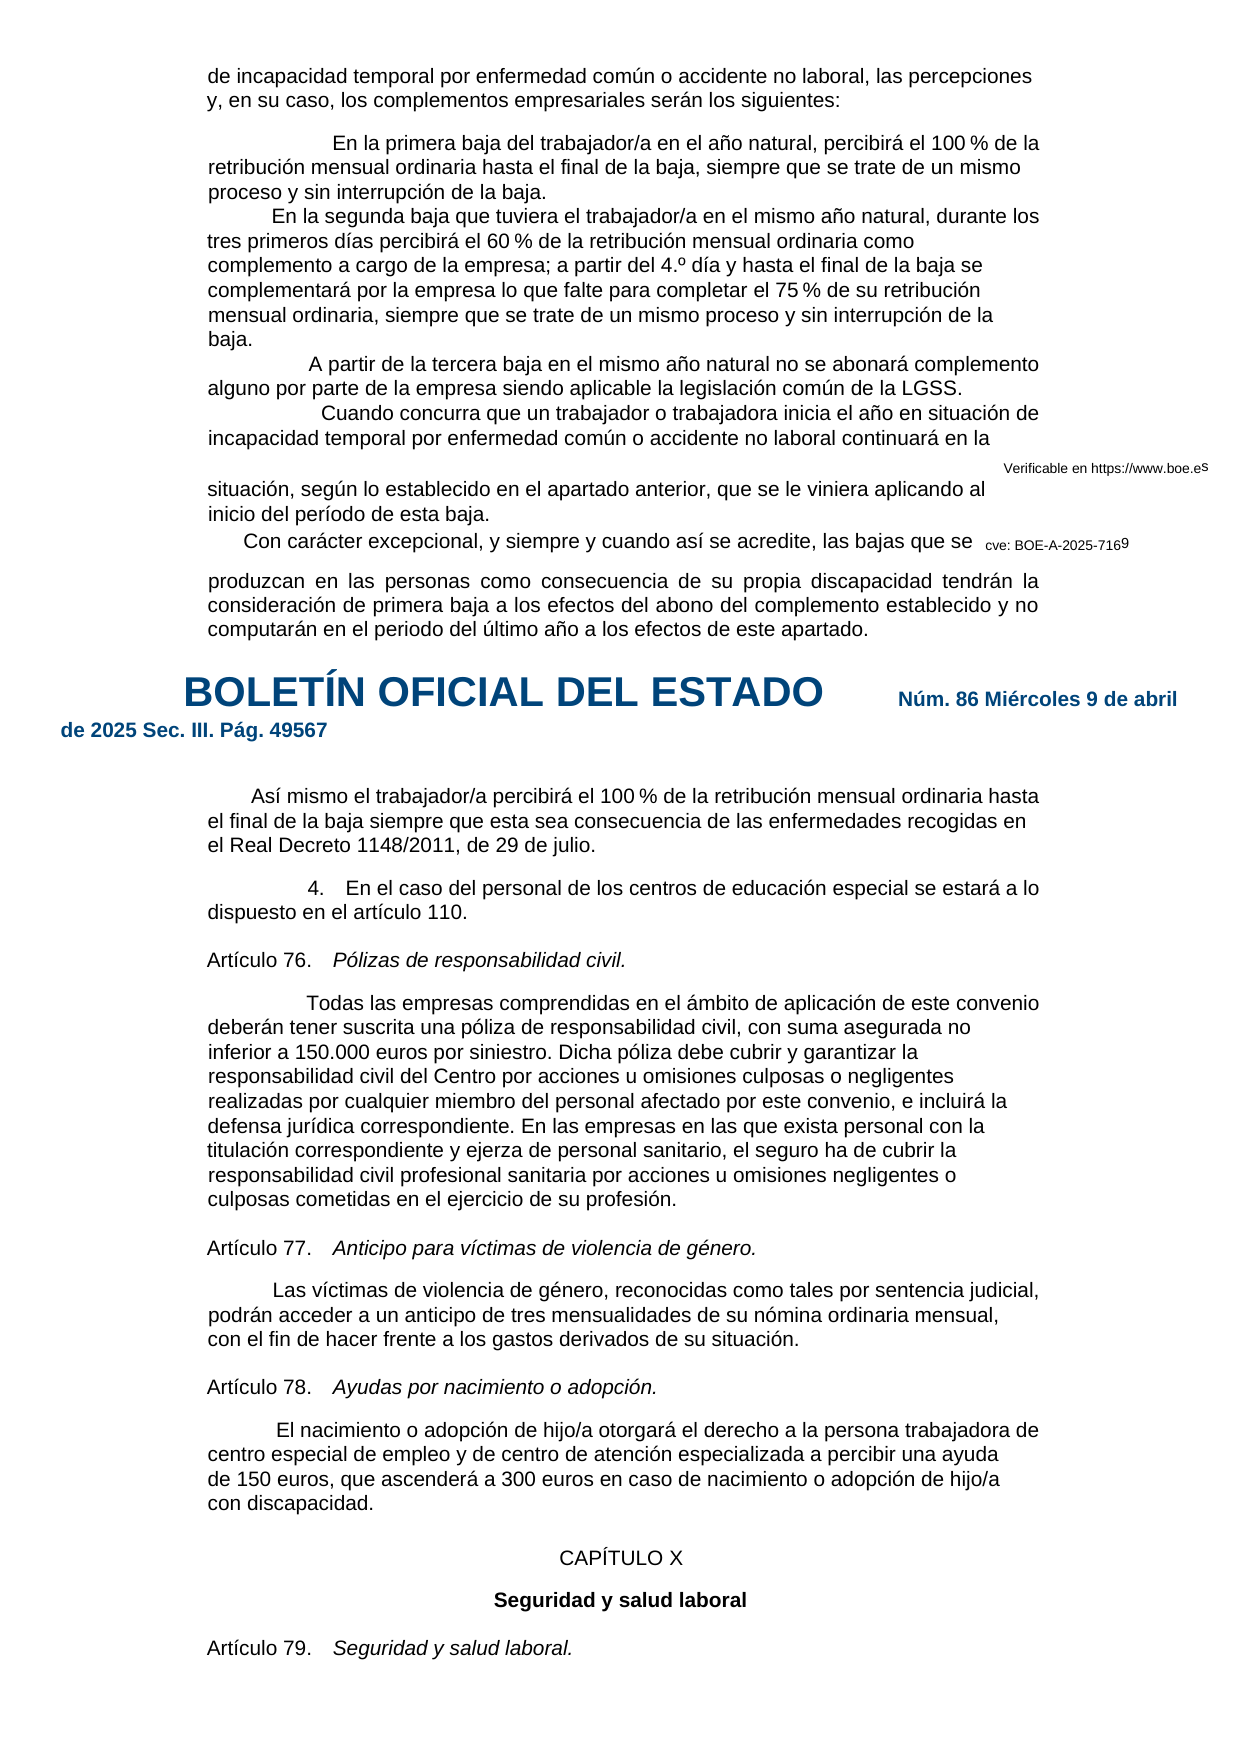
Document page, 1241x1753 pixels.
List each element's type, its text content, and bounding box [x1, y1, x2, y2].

text y, en su caso, los complementos empresariales serán los siguientes: [207, 88, 1212, 112]
text Verificable en https://www.boe.es [59, 449, 1208, 477]
text con el fin de hacer frente a los gastos derivados de su situación. [207, 1327, 1212, 1351]
text Cuando concurra que un trabajador o trabajadora inicia el año en situación de [59, 401, 1040, 425]
text mensual ordinaria, siempre que se trate de un mismo proceso y sin interrupción de la [208, 302, 1212, 326]
text responsabilidad civil del Centro por acciones u omisiones culposas o negligentes [208, 1064, 1212, 1088]
text Artículo 78. Ayudas por nacimiento o adopción. [207, 1375, 1212, 1399]
text podrán acceder a un anticipo de tres mensualidades de su nómina ordinaria mensual, [208, 1302, 1212, 1326]
text complementará por la empresa lo que falte para completar el 75 % de su retribución [207, 278, 1212, 302]
text alguno por parte de la empresa siendo aplicable la legislación común de la LGSS. [207, 376, 1212, 400]
text proceso y sin interrupción de la baja. [208, 179, 1212, 203]
text Con carácter excepcional, y siempre y cuando así se acredite, las bajas que se cve: BOE-A-2025-7169 [243, 526, 1196, 554]
text BOLETÍN OFICIAL DEL ESTADO Núm. 86 Miércoles 9 de abril de 2025 Sec. III. Pág. 49567 [59, 641, 1182, 741]
text deberán tener suscrita una póliza de responsabilidad civil, con suma asegurada no [207, 1015, 1212, 1039]
text con discapacidad. [207, 1491, 1212, 1515]
text situación, según lo establecido en el apartado anterior, que se le viniera aplicando al [207, 477, 1212, 501]
text de incapacidad temporal por enfermedad común o accidente no laboral, las percepciones [207, 63, 1212, 87]
text Así mismo el trabajador/a percibirá el 100 % de la retribución mensual ordinaria hasta [59, 784, 1040, 808]
text Artículo 79. Seguridad y salud laboral. [207, 1636, 1212, 1660]
text dispuesto en el artículo 110. [207, 900, 1212, 924]
text tres primeros días percibirá el 60 % de la retribución mensual ordinaria como [207, 229, 1212, 253]
text Todas las empresas comprendidas en el ámbito de aplicación de este convenio [59, 991, 1040, 1014]
picture [58, 654, 183, 707]
text 4. En el caso del personal de los centros de educación especial se estará a lo [59, 876, 1040, 899]
picture [835, 640, 898, 707]
text baja. [208, 327, 1212, 351]
text el Real Decreto 1148/2011, de 29 de julio. [207, 833, 1212, 857]
text Seguridad y salud laboral [494, 1588, 1212, 1612]
text Artículo 76. Pólizas de responsabilidad civil. [207, 948, 1212, 972]
text En la primera baja del trabajador/a en el año natural, percibirá el 100 % de la [59, 130, 1040, 154]
text titulación correspondiente y ejerza de personal sanitario, el seguro ha de cubrir la [207, 1138, 1212, 1162]
text En la segunda baja que tuviera el trabajador/a en el mismo año natural, durante los [59, 204, 1040, 228]
text responsabilidad civil profesional sanitaria por acciones u omisiones negligentes o [208, 1163, 1212, 1187]
text produzcan en las personas como consecuencia de su propia discapacidad tendrán la consideración de primera baja a los efectos del abono del complemento establecido y no computarán en el periodo del último año a los efectos de este apartado. [207, 570, 1040, 641]
text Artículo 77. Anticipo para víctimas de violencia de género. [207, 1236, 1212, 1259]
text CAPÍTULO X [559, 1545, 1212, 1569]
text culposas cometidas en el ejercicio de su profesión. [207, 1187, 1212, 1211]
text incapacidad temporal por enfermedad común o accidente no laboral continuará en la [208, 425, 1212, 449]
text centro especial de empleo y de centro de atención especializada a percibir una ayuda [207, 1442, 1212, 1466]
text defensa jurídica correspondiente. En las empresas en las que exista personal con la [207, 1113, 1212, 1137]
text realizadas por cualquier miembro del personal afectado por este convenio, e incluirá la [208, 1089, 1212, 1113]
text Las víctimas de violencia de género, reconocidas como tales por sentencia judicial, [59, 1278, 1040, 1302]
text A partir de la tercera baja en el mismo año natural no se abonará complemento [59, 352, 1040, 376]
text inferior a 150.000 euros por siniestro. Dicha póliza debe cubrir y garantizar la [208, 1040, 1212, 1064]
text retribución mensual ordinaria hasta el final de la baja, siempre que se trate de un mismo [208, 155, 1212, 179]
text inicio del período de esta baja. [208, 502, 1212, 526]
text el final de la baja siempre que esta sea consecuencia de las enfermedades recogidas en [207, 809, 1212, 833]
text de 150 euros, que ascenderá a 300 euros en caso de nacimiento o adopción de hijo/a [207, 1467, 1212, 1491]
text complemento a cargo de la empresa; a partir del 4.º día y hasta el final de la baja se [207, 253, 1212, 277]
text El nacimiento o adopción de hijo/a otorgará el derecho a la persona trabajadora de [59, 1417, 1040, 1441]
